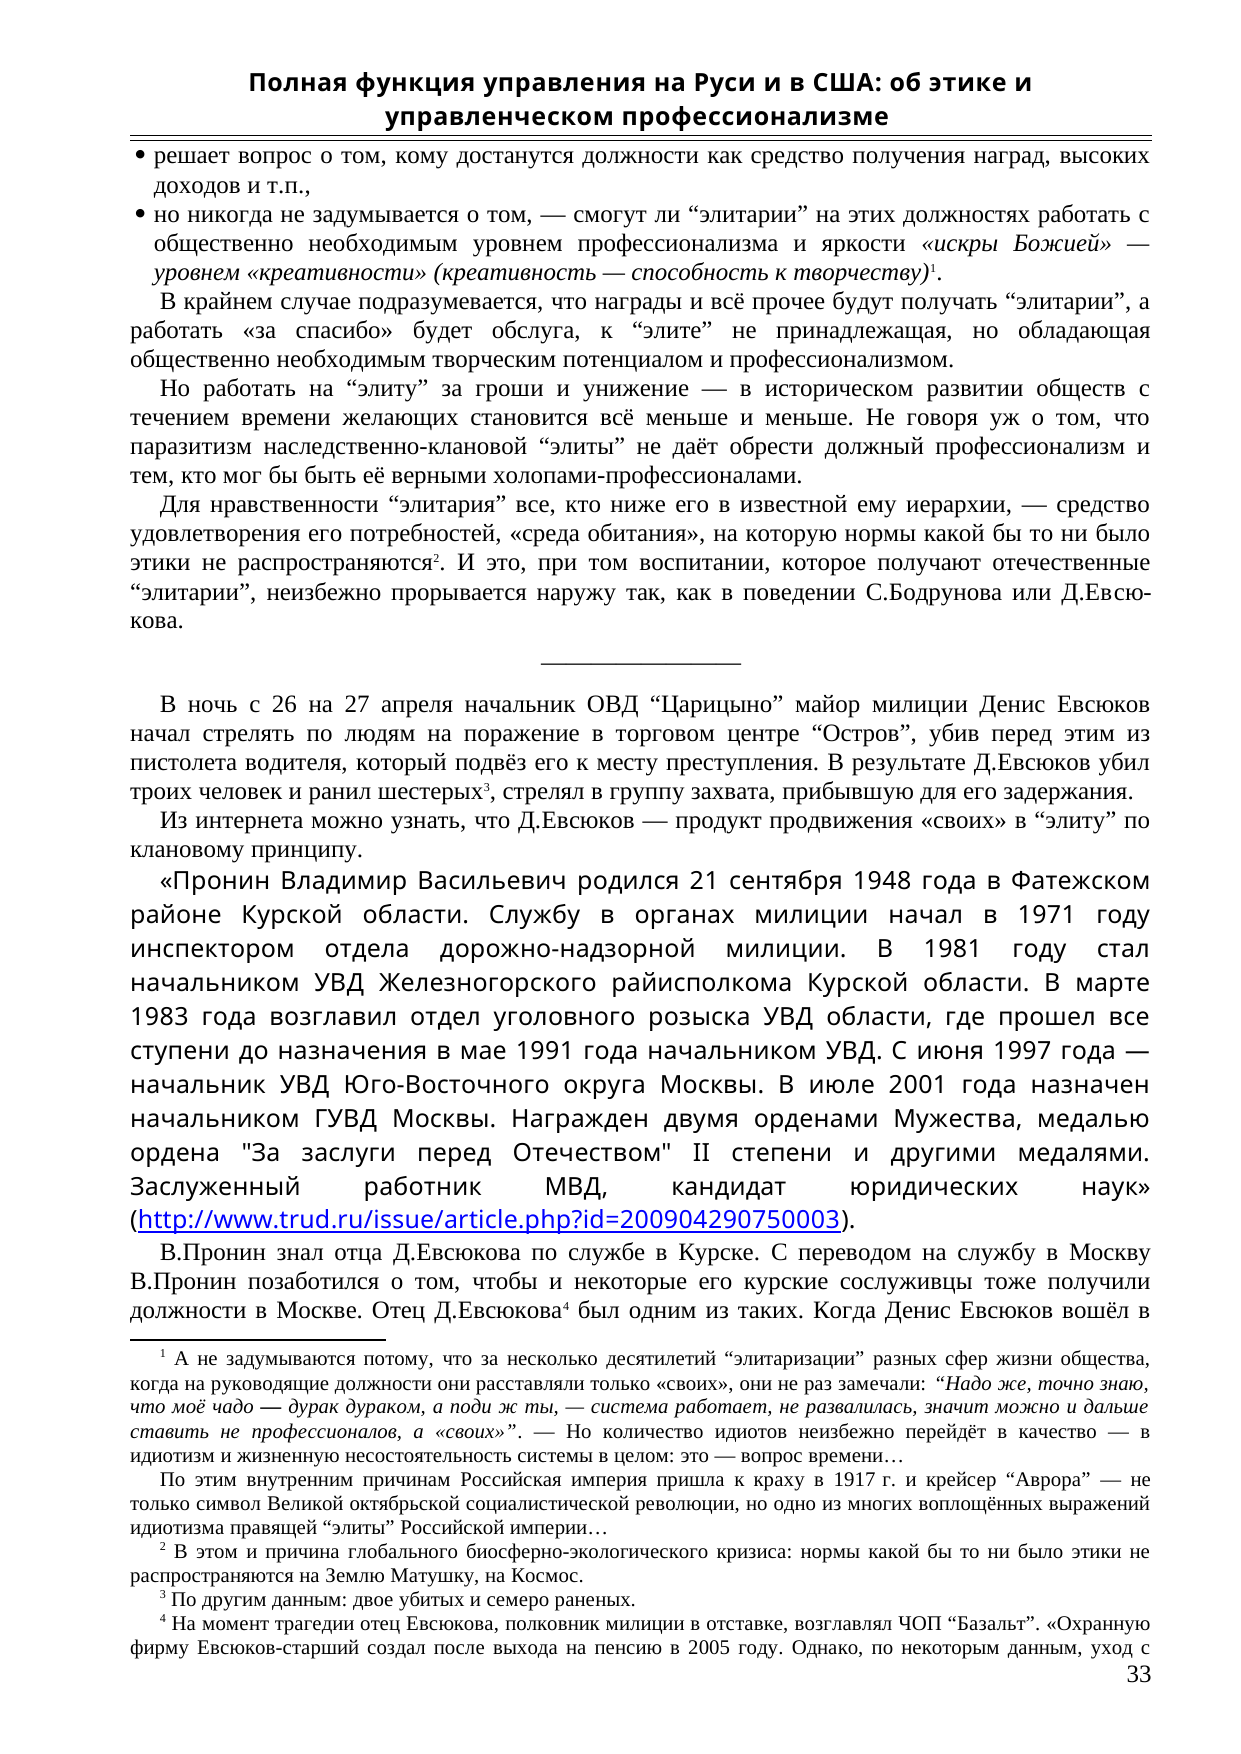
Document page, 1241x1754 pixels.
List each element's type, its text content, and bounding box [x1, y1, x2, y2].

list По этим внутренним причинам Российская империя пришла к краху в 1917 г. и крейсер “Аврора” — не только символ Великой октябрьской социалистической революции, но одно из многих воплощённых выражений идиотизма правящей “элиты” Российской империи… [130, 1467, 1152, 1539]
text В ночь с 26 на 27 апреля начальник ОВД “Царицыно” майор милиции Денис Евсюков начал стрелять по людям на поражение в торговом центре “Остров”, убив перед этим из пистолета водителя, который подвёз его к месту преступления. В результате Д.Евсюков убил троих человек и ранил шестерых, стрелял в группу захвата, прибывшую для его задержания. [130, 688, 1152, 805]
text На момент трагедии отец Евсюкова, полковник милиции в отставке, возглавлял ЧОП “Базальт”. «Охранную фирму Евсюков-старший создал после выхода на пенсию в 2005 году. Однако, по некоторым данным, уход с [130, 1611, 1152, 1659]
text В.Пронин знал отца Д.Евсюкова по службе в Курске. С переводом на службу в Москву В.Пронин позаботился о том, чтобы и некоторые его курские сослуживцы тоже получили должности в Москве. Отец Д.Евсюкова был одним из таких. Когда Денис Евсюков вошёл в [130, 1236, 1152, 1324]
text В крайнем случае подразумевается, что награды и всё прочее будут получать “элитарии”, а работать «за спасибо» будет обслуга, к “элите” не принадлежащая, но обладающая общественно необходимым творческим потенциалом и профессионализмом. [130, 286, 1152, 373]
list А не задумываются потому, что за несколько десятилетий “элитаризации” разных сфер жизни общества, когда на руководящие должности они расставляли только «своих», они не раз замечали: “Надо же, точно знаю, что моё чадо ― дурак дураком, а поди ж ты, — система работает, не развалилась, значит можно и дальше ставить не профессионалов, а «своих»”. — Но количество идиотов неизбежно перейдёт в качество — в идиотизм и жизненную несостоятельность системы в целом: это — вопрос времени… [130, 1346, 1152, 1467]
text Для нравственности “элитария” все, кто ниже его в известной ему иерархии, — средство удовлетворения его потребностей, «среда обитания», на которую нормы какой бы то ни было этики не распространяются. И это, при том воспитании, которое получают отечественные “элитарии”, неизбежно прорывается наружу так, как в поведении С.Бодрунова или Д.Ев­сю­кова. [130, 489, 1152, 634]
text Но работать на “элиту” за гроши и унижение — в историческом развитии обществ с течением времени желающих становится всё меньше и меньше. Не говоря уж о том, что паразитизм наследственно-клановой “элиты” не даёт обрести должный профессионализм и тем, кто мог бы быть её верными холопами-профессионалами. [130, 373, 1152, 489]
text Из интернета можно узнать, что Д.Евсюков — продукт продвижения «своих» в “элиту” по клановому принципу. [130, 805, 1152, 863]
text По другим данным: двое убитых и семеро раненых. [130, 1587, 1152, 1611]
text «Пронин Владимир Васильевич родился 21 сентября 1948 года в Фатежском районе Курской области. Службу в органах милиции начал в 1971 году инспектором отдела дорожно-надзорной милиции. В 1981 году стал начальником УВД Железногорского райисполкома Курской области. В марте 1983 года возглавил отдел уголовного розыска УВД области, где прошел все ступени до назначения в мае 1991 года начальником УВД. С июня 1997 года — начальник УВД Юго-Восточного округа Москвы. В июле 2001 года назначен начальником ГУВД Москвы. Награжден двумя орденами Мужества, медалью ордена "За заслуги перед Отечеством" II степени и другими медалями. Заслуженный работник МВД, кандидат юридических наук» (http://www.trud.ru/issue/article.php?id=200904290750003). [130, 863, 1152, 1236]
list но никогда не задумывается о том, — смогут ли “элитарии” на этих должностях работать с общественно необходимым уровнем профессионализма и яркости «искры Божией» — уровнем «креативности» (креативность — способность к творчеству). [136, 198, 1152, 286]
text ———————— [130, 647, 1152, 676]
text В этом и причина глобального биосферно-экологического кризиса: нормы какой бы то ни было этики не распространяются на Землю Матушку, на Космос. [130, 1539, 1152, 1587]
list решает вопрос о том, кому достанутся должности как средство получения наград, высоких доходов и т.п., [136, 141, 1152, 198]
